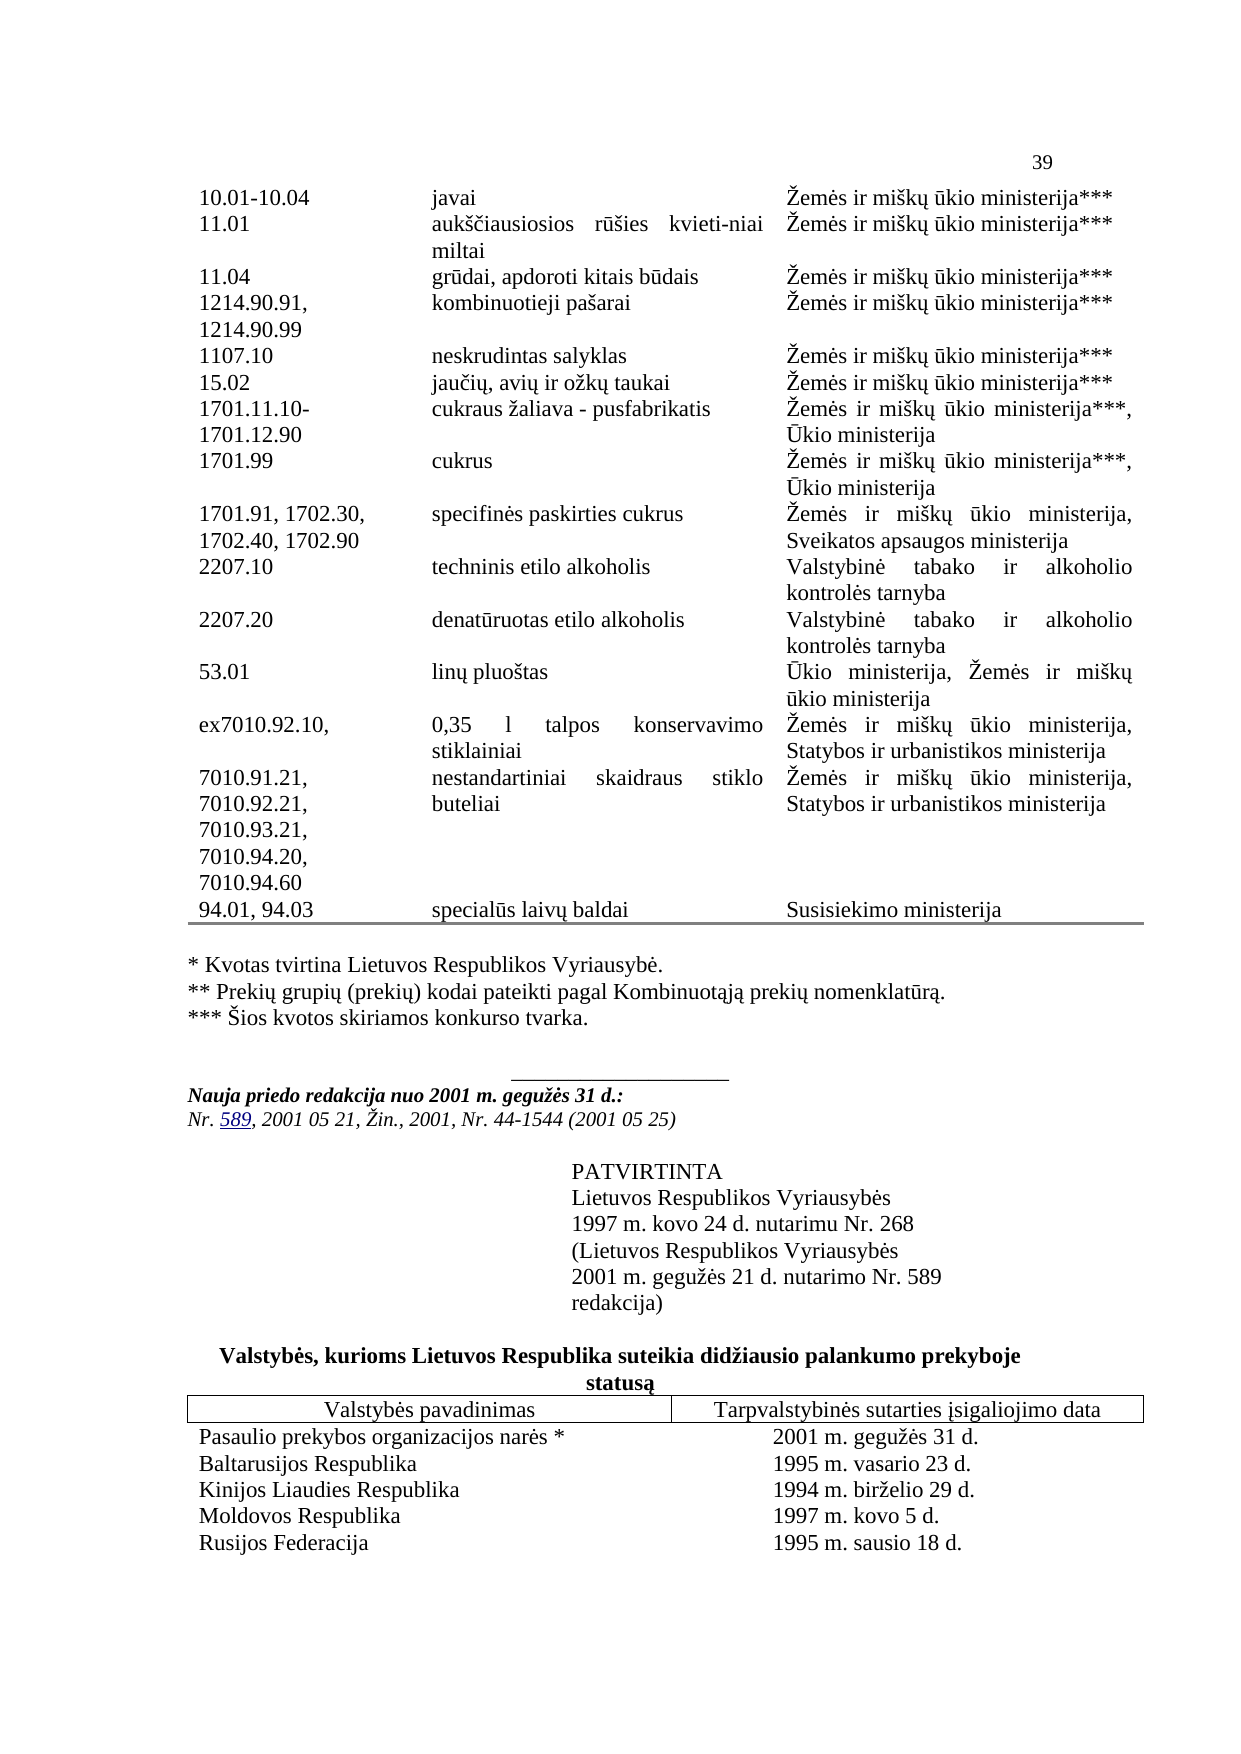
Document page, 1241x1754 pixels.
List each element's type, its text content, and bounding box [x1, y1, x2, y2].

table_cell 11.01 [188, 210, 420, 263]
table_cell 2207.20 [188, 606, 420, 658]
table_cell techninis etilo alkoholis [420, 553, 775, 606]
table_cell ex7010.92.10, [188, 711, 420, 764]
table_cell Žemės ir miškų ūkio ministerija*** [775, 342, 1144, 368]
text * Kvotas tvirtina Lietuvos Respublikos Vyriausybė. [187, 951, 1053, 978]
text ** Prekių grupių (prekių) kodai pateikti pagal Kombinuotąją prekių nomenklatūrą. [187, 978, 1053, 1004]
table_cell Moldovos Respublika [188, 1503, 671, 1529]
table_cell 1107.10 [188, 342, 420, 368]
table_cell Žemės ir miškų ūkio ministerija*** [775, 290, 1144, 342]
table_cell 2207.10 [188, 553, 420, 606]
table_cell Pasaulio prekybos organizacijos narės * [188, 1423, 671, 1450]
table_cell 1701.11.10- 1701.12.90 [188, 395, 420, 448]
table_cell nestandartiniai skaidraus stiklo buteliai [420, 764, 775, 896]
text (Lietuvos Respublikos Vyriausybės [571, 1237, 1053, 1263]
text 2001 m. gegužės 21 d. nutarimo Nr. 589 [571, 1263, 1053, 1289]
text *** Šios kvotos skiriamos konkurso tvarka. [187, 1004, 1053, 1031]
text 1997 m. kovo 24 d. nutarimu Nr. 268 [571, 1210, 1053, 1237]
table_cell 2001 m. gegužės 31 d. [671, 1423, 1144, 1450]
text ___________________ [187, 1057, 1053, 1083]
table_cell Žemės ir miškų ūkio ministerija***, Ūkio ministerija [775, 448, 1144, 500]
table_cell 94.01, 94.03 [188, 896, 420, 922]
table_cell Rusijos Federacija [188, 1529, 671, 1555]
table_cell javai [420, 184, 775, 210]
table_cell specifinės paskirties cukrus [420, 500, 775, 553]
table_cell Valstybinė tabako ir alkoholio kontrolės tarnyba [775, 606, 1144, 658]
table_cell 53.01 [188, 659, 420, 711]
table_cell cukrus [420, 448, 775, 500]
text Nr. 589, 2001 05 21, Žin., 2001, Nr. 44-1544 (2001 05 25) [187, 1107, 1053, 1131]
text redakcija) [571, 1289, 1053, 1316]
table_cell Baltarusijos Respublika [188, 1450, 671, 1476]
table_cell denatūruotas etilo alkoholis [420, 606, 775, 658]
table_cell neskrudintas salyklas [420, 342, 775, 368]
table_cell Žemės ir miškų ūkio ministerija*** [775, 210, 1144, 263]
table_cell 1995 m. vasario 23 d. [671, 1450, 1144, 1476]
table_cell Žemės ir miškų ūkio ministerija, Sveikatos apsaugos ministerija [775, 500, 1144, 553]
text Lietuvos Respublikos Vyriausybės [571, 1184, 1053, 1210]
table_header Valstybės pavadinimas [188, 1396, 671, 1422]
text Nauja priedo redakcija nuo 2001 m. gegužės 31 d.: [187, 1083, 1053, 1107]
table_cell aukščiausiosios rūšies kvieti-niai miltai [420, 210, 775, 263]
table_cell 1995 m. sausio 18 d. [671, 1529, 1144, 1555]
table_cell Valstybinė tabako ir alkoholio kontrolės tarnyba [775, 553, 1144, 606]
table_cell Ūkio ministerija, Žemės ir miškų ūkio ministerija [775, 659, 1144, 711]
table_cell 0,35 l talpos konservavimo stiklainiai [420, 711, 775, 764]
table_cell cukraus žaliava - pusfabrikatis [420, 395, 775, 448]
table_cell Žemės ir miškų ūkio ministerija*** [775, 369, 1144, 395]
table_cell 1701.99 [188, 448, 420, 500]
table_cell jaučių, avių ir ožkų taukai [420, 369, 775, 395]
table_cell Žemės ir miškų ūkio ministerija***, Ūkio ministerija [775, 395, 1144, 448]
table_cell Žemės ir miškų ūkio ministerija, Statybos ir urbanistikos ministerija [775, 711, 1144, 764]
table_cell kombinuotieji pašarai [420, 290, 775, 342]
table_header Tarpvalstybinės sutarties įsigaliojimo data [672, 1396, 1143, 1422]
table_cell Žemės ir miškų ūkio ministerija*** [775, 263, 1144, 289]
table_cell 1997 m. kovo 5 d. [671, 1503, 1144, 1529]
text Patvirtinta [571, 1158, 1053, 1184]
table_cell 1214.90.91, 1214.90.99 [188, 290, 420, 342]
table_cell grūdai, apdoroti kitais būdais [420, 263, 775, 289]
table_cell specialūs laivų baldai [420, 896, 775, 922]
table_cell 7010.91.21, 7010.92.21, 7010.93.21, 7010.94.20, 7010.94.60 [188, 764, 420, 896]
table_cell 1701.91, 1702.30, 1702.40, 1702.90 [188, 500, 420, 553]
table_cell Žemės ir miškų ūkio ministerija*** [775, 184, 1144, 210]
table_cell Kinijos Liaudies Respublika [188, 1476, 671, 1502]
table_cell Žemės ir miškų ūkio ministerija, Statybos ir urbanistikos ministerija [775, 764, 1144, 896]
table_cell Susisiekimo ministerija [775, 896, 1144, 922]
table_cell 10.01-10.04 [188, 184, 420, 210]
table_cell linų pluoštas [420, 659, 775, 711]
table_cell 11.04 [188, 263, 420, 289]
text Valstybės, kurioms Lietuvos Respublika suteikia didžiausio palankumo prekyboje statusą [187, 1342, 1053, 1395]
table_cell 1994 m. birželio 29 d. [671, 1476, 1144, 1502]
table_cell 15.02 [188, 369, 420, 395]
